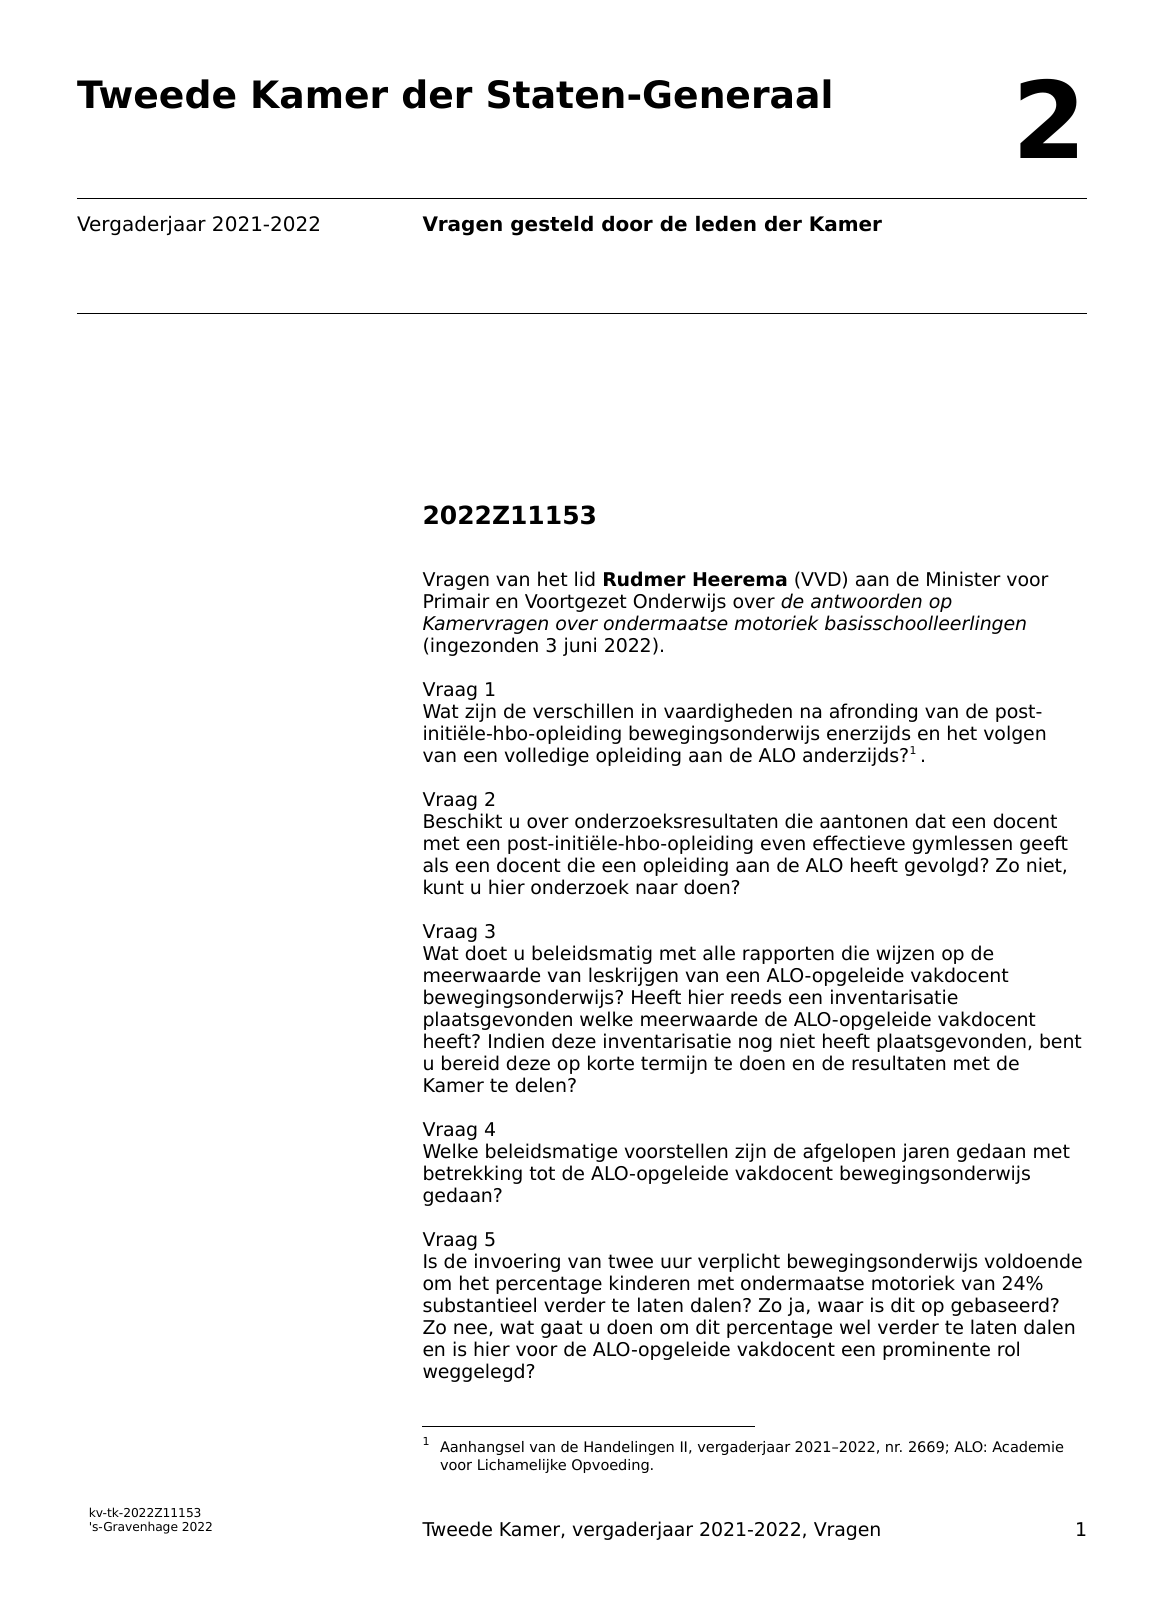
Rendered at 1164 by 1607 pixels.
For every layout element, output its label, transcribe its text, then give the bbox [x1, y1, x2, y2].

table_cell Vragen gesteld door de leden der Kamer [422, 199, 1087, 313]
table_header 2 [886, 59, 1087, 198]
text 2022Z11153 [422, 501, 1087, 531]
text Aanhangsel van de Handelingen II, vergaderjaar 2021–2022, nr. 2669; ALO: Academie voor Lichamelijke Opvoeding. [422, 1435, 1087, 1474]
text 's-Gravenhage 2022 [88, 1520, 323, 1534]
text Beschikt u over onderzoeksresultaten die aantonen dat een docent met een post-initiële-hbo-opleiding even effectieve gymlessen geeft als een docent die een opleiding aan de ALO heeft gevolgd? Zo niet, kunt u hier onderzoek naar doen? [422, 811, 1087, 899]
text Vraag 4 [422, 1119, 1087, 1141]
text Vraag 5 [422, 1229, 1087, 1251]
text Vraag 2 [422, 789, 1087, 811]
table_header Tweede Kamer der Staten-Generaal [77, 59, 886, 198]
text Vraag 1 [422, 679, 1087, 701]
text kv-tk-2022Z11153 [88, 1506, 323, 1520]
text Vraag 3 [422, 921, 1087, 943]
text Is de invoering van twee uur verplicht bewegingsonderwijs voldoende om het percentage kinderen met ondermaatse motoriek van 24% substantieel verder te laten dalen? Zo ja, waar is dit op gebaseerd? Zo nee, wat gaat u doen om dit percentage wel verder te laten dalen en is hier voor de ALO-opgeleide vakdocent een prominente rol weggelegd? [422, 1251, 1087, 1383]
table_cell Vergaderjaar 2021-2022 [77, 199, 422, 313]
text Wat zijn de verschillen in vaardigheden na afronding van de post-initiële-hbo-opleiding bewegingsonderwijs enerzijds en het volgen van een volledige opleiding aan de ALO anderzijds?. [422, 701, 1087, 767]
text Wat doet u beleidsmatig met alle rapporten die wijzen op de meerwaarde van leskrijgen van een ALO-opgeleide vakdocent bewegingsonderwijs? Heeft hier reeds een inventarisatie plaatsgevonden welke meerwaarde de ALO-opgeleide vakdocent heeft? Indien deze inventarisatie nog niet heeft plaatsgevonden, bent u bereid deze op korte termijn te doen en de resultaten met de Kamer te delen? [422, 943, 1087, 1097]
text Welke beleidsmatige voorstellen zijn de afgelopen jaren gedaan met betrekking tot de ALO-opgeleide vakdocent bewegingsonderwijs gedaan? [422, 1141, 1087, 1207]
text Vragen van het lid Rudmer Heerema (VVD) aan de Minister voor Primair en Voortgezet Onderwijs over de antwoorden op Kamervragen over ondermaatse motoriek basisschoolleerlingen (ingezonden 3 juni 2022). [422, 569, 1087, 657]
